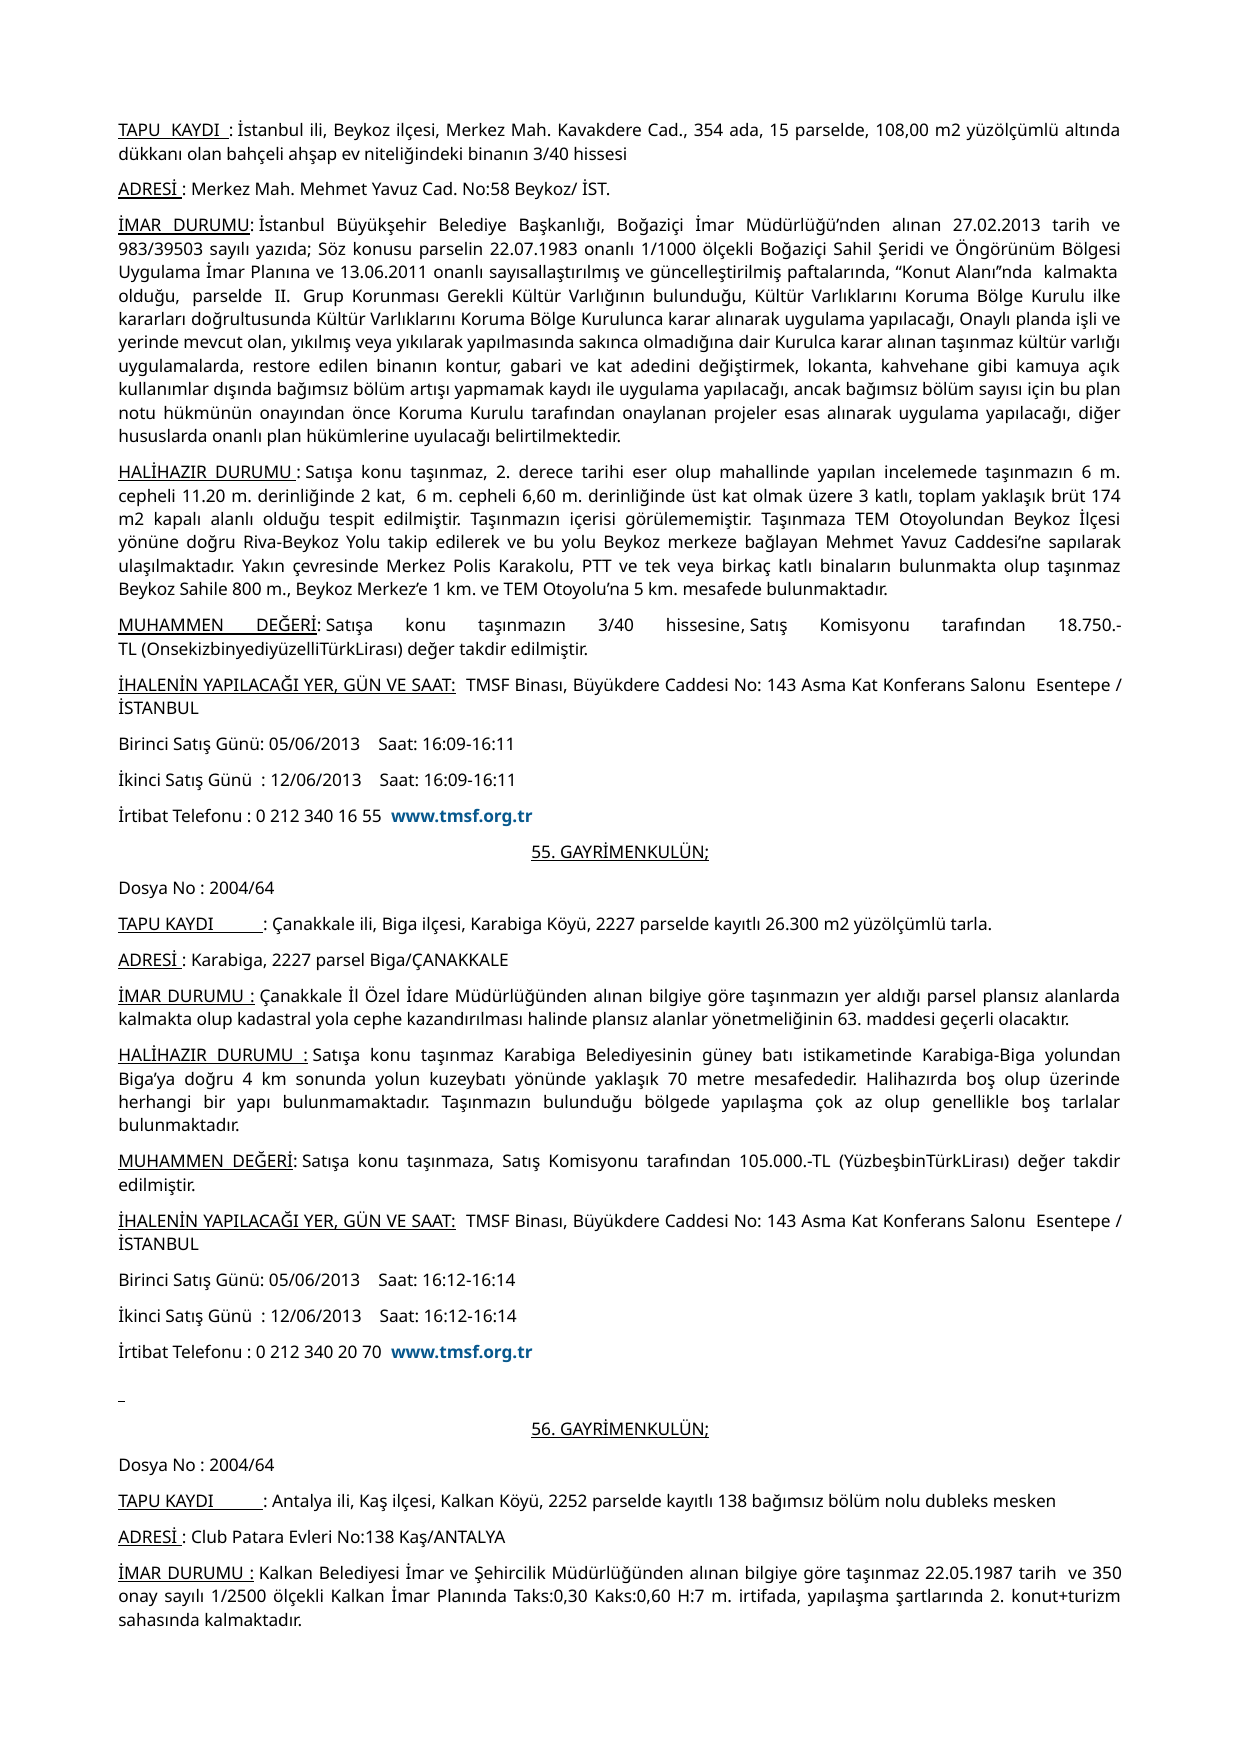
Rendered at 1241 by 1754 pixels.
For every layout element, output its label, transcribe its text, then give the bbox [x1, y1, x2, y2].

text TAPU KAYDI : Çanakkale ili, Biga ilçesi, Karabiga Köyü, 2227 parselde kayıtlı 26.300 m2 yüzölçümlü tarla. [118, 912, 1122, 935]
text ADRESİ : Merkez Mah. Mehmet Yavuz Cad. No:58 Beykoz/ İST. [118, 177, 1122, 201]
text HALİHAZIR DURUMU : Satışa konu taşınmaz, 2. derece tarihi eser olup mahallinde yapılan incelemede taşınmazın 6 m. cepheli 11.20 m. derinliğinde 2 kat, 6 m. cepheli 6,60 m. derinliğinde üst kat olmak üzere 3 katlı, toplam yaklaşık brüt 174 m2 kapalı alanlı olduğu tespit edilmiştir. Taşınmazın içerisi görülememiştir. Taşınmaza TEM Otoyolundan Beykoz İlçesi yönüne doğru Riva-Beykoz Yolu takip edilerek ve bu yolu Beykoz merkeze bağlayan Mehmet Yavuz Caddesi’ne sapılarak ulaşılmaktadır. Yakın çevresinde Merkez Polis Karakolu, PTT ve tek veya birkaç katlı binaların bulunmakta olup taşınmaz Beykoz Sahile 800 m., Beykoz Merkez’e 1 km. ve TEM Otoyolu’na 5 km. mesafede bulunmaktadır. [118, 460, 1122, 601]
text 56. GAYRİMENKULÜN; [118, 1417, 1122, 1441]
text ADRESİ : Club Patara Evleri No:138 Kaş/ANTALYA [118, 1525, 1122, 1548]
text İMAR DURUMU: İstanbul Büyükşehir Belediye Başkanlığı, Boğaziçi İmar Müdürlüğü’nden alınan 27.02.2013 tarih ve 983/39503 sayılı yazıda; Söz konusu parselin 22.07.1983 onanlı 1/1000 ölçekli Boğaziçi Sahil Şeridi ve Öngörünüm Bölgesi Uygulama İmar Planına ve 13.06.2011 onanlı sayısallaştırılmış ve güncelleştirilmiş paftalarında, ‘‘Konut Alanı’’nda kalmakta olduğu, parselde II. Grup Korunması Gerekli Kültür Varlığının bulunduğu, Kültür Varlıklarını Koruma Bölge Kurulu ilke kararları doğrultusunda Kültür Varlıklarını Koruma Bölge Kurulunca karar alınarak uygulama yapılacağı, Onaylı planda işli ve yerinde mevcut olan, yıkılmış veya yıkılarak yapılmasında sakınca olmadığına dair Kurulca karar alınan taşınmaz kültür varlığı uygulamalarda, restore edilen binanın kontur, gabari ve kat adedini değiştirmek, lokanta, kahvehane gibi kamuya açık kullanımlar dışında bağımsız bölüm artışı yapmamak kaydı ile uygulama yapılacağı, ancak bağımsız bölüm sayısı için bu plan notu hükmünün onayından önce Koruma Kurulu tarafından onaylanan projeler esas alınarak uygulama yapılacağı, diğer hususlarda onanlı plan hükümlerine uyulacağı belirtilmektedir. [118, 213, 1122, 448]
text İkinci Satış Günü : 12/06/2013 Saat: 16:09-16:11 [118, 768, 1122, 792]
text İrtibat Telefonu : 0 212 340 16 55 www.tmsf.org.tr [118, 804, 1122, 827]
text İMAR DURUMU : Çanakkale İl Özel İdare Müdürlüğünden alınan bilgiye göre taşınmazın yer aldığı parsel plansız alanlarda kalmakta olup kadastral yola cephe kazandırılması halinde plansız alanlar yönetmeliğinin 63. maddesi geçerli olacaktır. [118, 984, 1122, 1031]
text MUHAMMEN DEĞERİ: Satışa konu taşınmazın 3/40 hissesine, Satış Komisyonu tarafından 18.750.-TL (OnsekizbinyediyüzelliTürkLirası) değer takdir edilmiştir. [118, 613, 1122, 660]
text İHALENİN YAPILACAĞI YER, GÜN VE SAAT: TMSF Binası, Büyükdere Caddesi No: 143 Asma Kat Konferans Salonu Esentepe / İSTANBUL [118, 673, 1122, 720]
text Dosya No : 2004/64 [118, 876, 1122, 899]
text TAPU KAYDI : İstanbul ili, Beykoz ilçesi, Merkez Mah. Kavakdere Cad., 354 ada, 15 parselde, 108,00 m2 yüzölçümlü altında dükkanı olan bahçeli ahşap ev niteliğindeki binanın 3/40 hissesi [118, 118, 1122, 165]
text MUHAMMEN DEĞERİ: Satışa konu taşınmaza, Satış Komisyonu tarafından 105.000.-TL (YüzbeşbinTürkLirası) değer takdir edilmiştir. [118, 1149, 1122, 1196]
text ADRESİ : Karabiga, 2227 parsel Biga/ÇANAKKALE [118, 948, 1122, 971]
text 55. GAYRİMENKULÜN; [118, 840, 1122, 863]
text Birinci Satış Günü: 05/06/2013 Saat: 16:12-16:14 [118, 1268, 1122, 1292]
text İrtibat Telefonu : 0 212 340 20 70 www.tmsf.org.tr [118, 1340, 1122, 1363]
text Birinci Satış Günü: 05/06/2013 Saat: 16:09-16:11 [118, 732, 1122, 756]
text TAPU KAYDI : Antalya ili, Kaş ilçesi, Kalkan Köyü, 2252 parselde kayıtlı 138 bağımsız bölüm nolu dubleks mesken [118, 1489, 1122, 1512]
text İHALENİN YAPILACAĞI YER, GÜN VE SAAT: TMSF Binası, Büyükdere Caddesi No: 143 Asma Kat Konferans Salonu Esentepe / İSTANBUL [118, 1209, 1122, 1256]
text İkinci Satış Günü : 12/06/2013 Saat: 16:12-16:14 [118, 1304, 1122, 1327]
text Dosya No : 2004/64 [118, 1453, 1122, 1477]
text HALİHAZIR DURUMU : Satışa konu taşınmaz Karabiga Belediyesinin güney batı istikametinde Karabiga-Biga yolundan Biga’ya doğru 4 km sonunda yolun kuzeybatı yönünde yaklaşık 70 metre mesafededir. Halihazırda boş olup üzerinde herhangi bir yapı bulunmamaktadır. Taşınmazın bulunduğu bölgede yapılaşma çok az olup genellikle boş tarlalar bulunmaktadır. [118, 1043, 1122, 1137]
text İMAR DURUMU : Kalkan Belediyesi İmar ve Şehircilik Müdürlüğünden alınan bilgiye göre taşınmaz 22.05.1987 tarih ve 350 onay sayılı 1/2500 ölçekli Kalkan İmar Planında Taks:0,30 Kaks:0,60 H:7 m. irtifada, yapılaşma şartlarında 2. konut+turizm sahasında kalmaktadır. [118, 1561, 1122, 1631]
